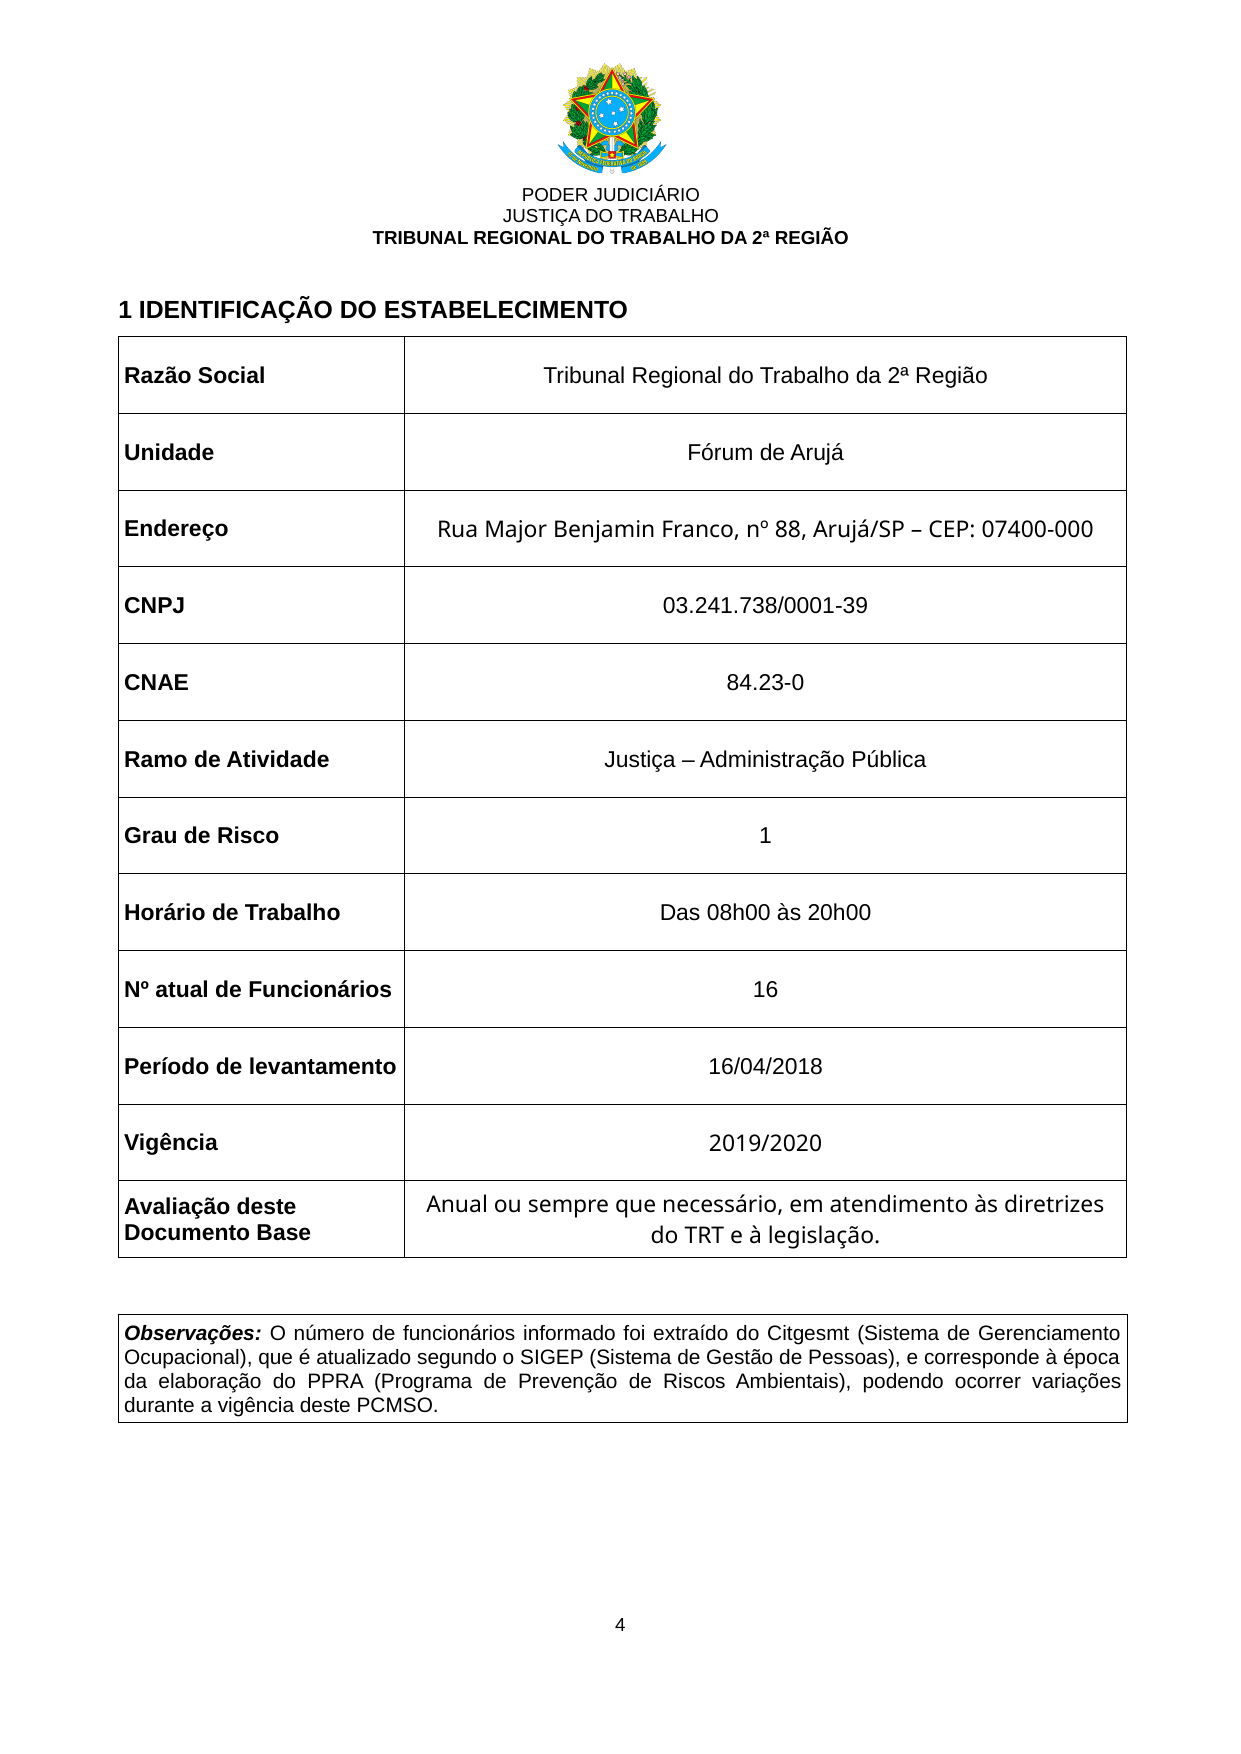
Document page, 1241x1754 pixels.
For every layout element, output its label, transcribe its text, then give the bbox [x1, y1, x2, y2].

table_cell Das 08h00 às 20h00 [405, 874, 1126, 950]
table_cell Justiça – Administração Pública [405, 721, 1126, 797]
table_cell 03.241.738/0001-39 [405, 567, 1126, 643]
table_cell Fórum de Arujá [405, 414, 1126, 489]
table_cell Horário de Trabalho [119, 874, 404, 950]
table_cell 84.23-0 [405, 644, 1126, 720]
table_cell CNPJ [119, 567, 404, 643]
table_header Observações: O número de funcionários informado foi extraído do Citgesmt (Sistema de Gerenciamento Ocupacional), que é atualizado segundo o SIGEP (Sistema de Gestão de Pessoas), e corresponde à época da elaboração do PPRA (Programa de Prevenção de Riscos Ambientais), podendo ocorrer variações durante a vigência deste PCMSO. [119, 1315, 1127, 1422]
table_cell Unidade [119, 414, 404, 489]
table_cell Rua Major Benjamin Franco, nº 88, Arujá/SP – CEP: 07400-000 [405, 491, 1126, 566]
table_cell Período de levantamento [119, 1028, 404, 1104]
table_cell Nº atual de Funcionários [119, 951, 404, 1027]
table_cell Vigência [119, 1105, 404, 1180]
table_cell Endereço [119, 491, 404, 566]
table_header Tribunal Regional do Trabalho da 2ª Região [405, 337, 1126, 413]
table_cell Ramo de Atividade [119, 721, 404, 797]
table_cell Anual ou sempre que necessário, em atendimento às diretrizes do TRT e à legislação. [405, 1181, 1126, 1257]
table_cell CNAE [119, 644, 404, 720]
table_cell Grau de Risco [119, 798, 404, 873]
table_cell 1 [405, 798, 1126, 873]
table_cell Avaliação deste Documento Base [119, 1181, 404, 1257]
table_header Razão Social [119, 337, 404, 413]
table_cell 16 [405, 951, 1126, 1027]
table_cell 16/04/2018 [405, 1028, 1126, 1104]
subtitle 1 IDENTIFICAÇÃO DO ESTABELECIMENTO [118, 295, 1122, 323]
table_cell 2019/2020 [405, 1105, 1126, 1180]
